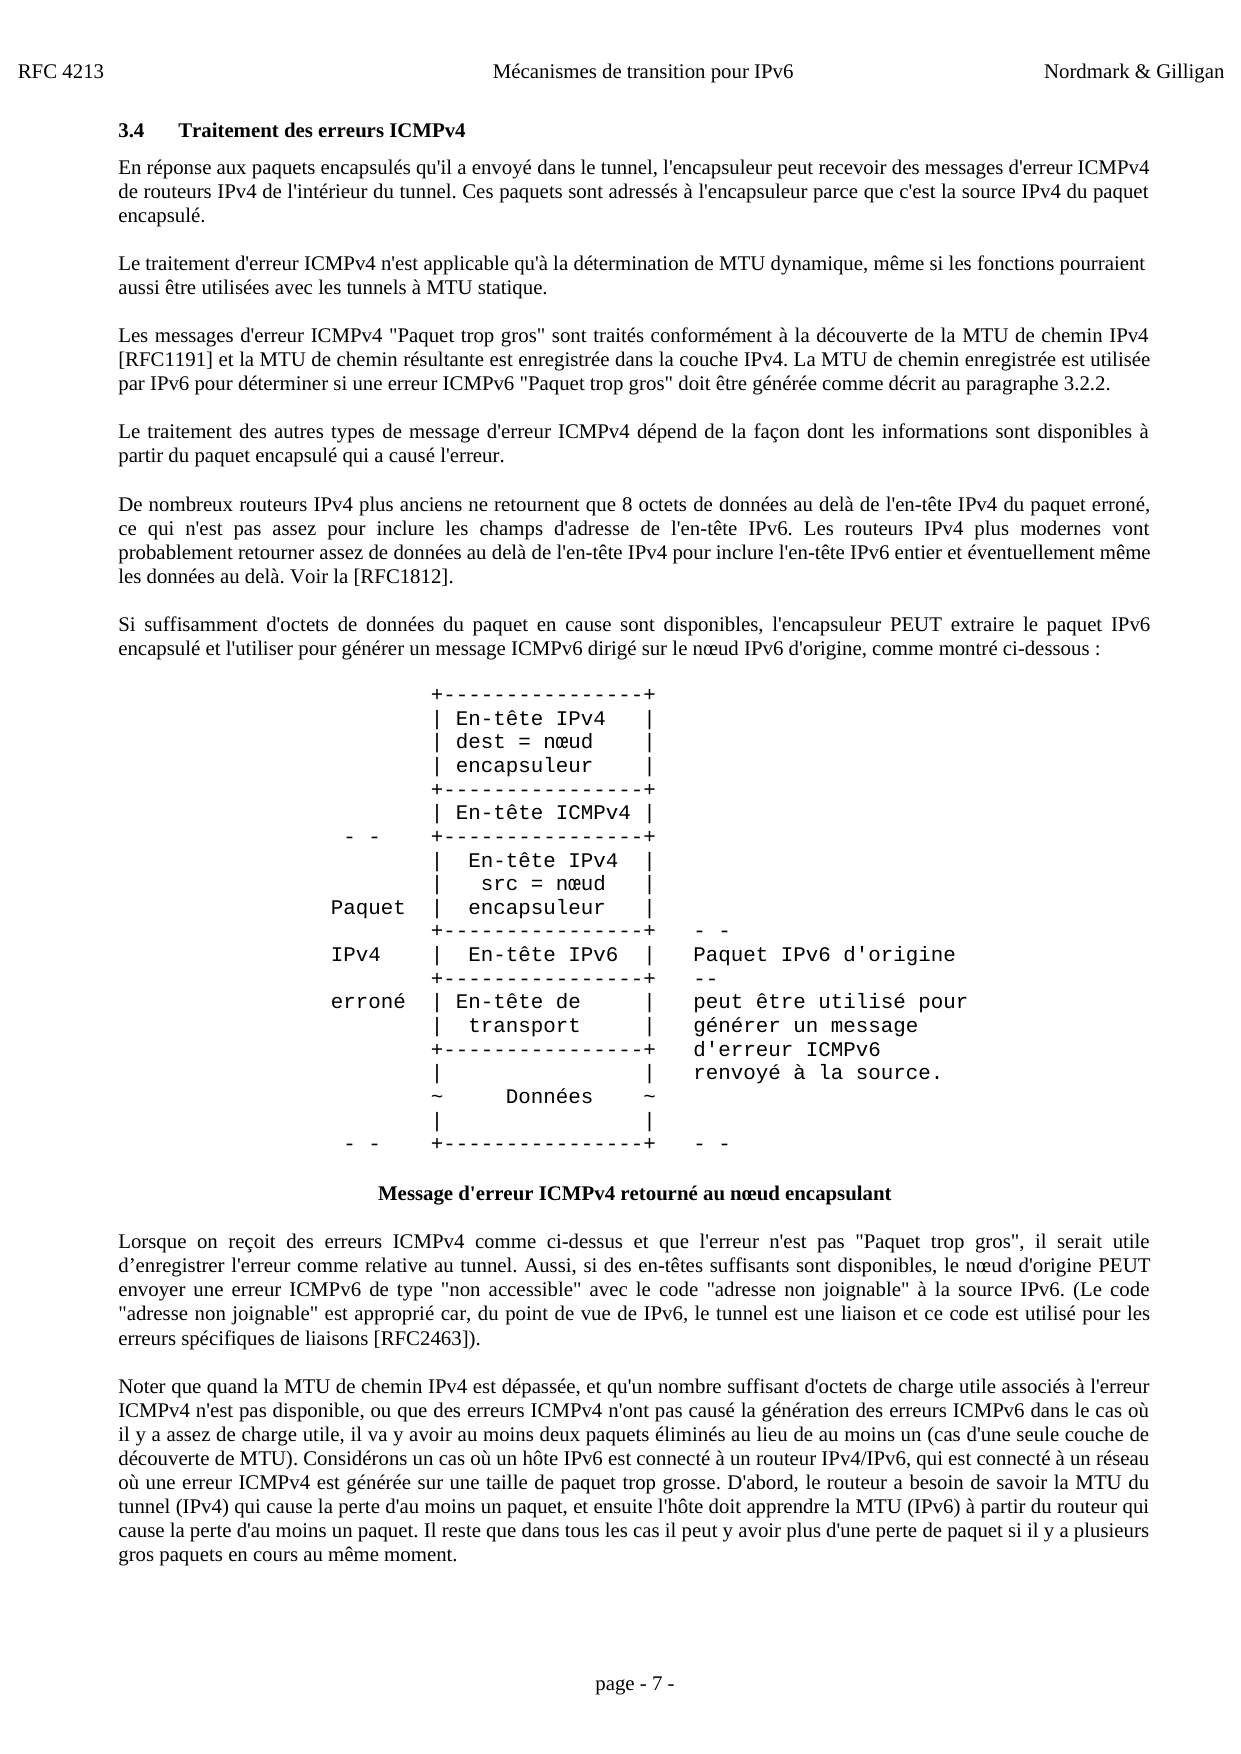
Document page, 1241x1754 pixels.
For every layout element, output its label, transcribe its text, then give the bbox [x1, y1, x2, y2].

text | | [118, 1110, 1152, 1133]
text Noter que quand la MTU de chemin IPv4 est dépassée, et qu'un nombre suffisant d'octets de charge utile associés à l'erreur ICMPv4 n'est pas disponible, ou que des erreurs ICMPv4 n'ont pas causé la génération des erreurs ICMPv6 dans le cas où il y a assez de charge utile, il va y avoir au moins deux paquets éliminés au lieu de au moins un (cas d'une seule couche de découverte de MTU). Considérons un cas où un hôte IPv6 est connecté à un routeur IPv4/IPv6, qui est connecté à un réseau où une erreur ICMPv4 est générée sur une taille de paquet trop grosse. D'abord, le routeur a besoin de savoir la MTU du tunnel (IPv4) qui cause la perte d'au moins un paquet, et ensuite l'hôte doit apprendre la MTU (IPv6) à partir du routeur qui cause la perte d'au moins un paquet. Il reste que dans tous les cas il peut y avoir plus d'une perte de paquet si il y a plusieurs gros paquets en cours au même moment. [118, 1373, 1152, 1566]
text | En-tête ICMPv4 | [118, 802, 1152, 826]
text Message d'erreur ICMPv4 retourné au nœud encapsulant [118, 1181, 1152, 1205]
text Les messages d'erreur ICMPv4 "Paquet trop gros" sont traités conformément à la découverte de la MTU de chemin IPv4 [RFC1191] et la MTU de chemin résultante est enregistrée dans la couche IPv4. La MTU de chemin enregistrée est utilisée par IPv6 pour déterminer si une erreur ICMPv6 "Paquet trop gros" doit être générée comme décrit au paragraphe 3.2.2. [118, 323, 1152, 395]
text En réponse aux paquets encapsulés qu'il a envoyé dans le tunnel, l'encapsuleur peut recevoir des messages d'erreur ICMPv4 de routeurs IPv4 de l'intérieur du tunnel. Ces paquets sont adressés à l'encapsuleur parce que c'est la source IPv4 du paquet encapsulé. [118, 155, 1152, 227]
text | encapsuleur | [118, 755, 1152, 779]
text | dest = nœud | [118, 731, 1152, 755]
text IPv4 | En-tête IPv6 | Paquet IPv6 d'origine [118, 944, 1152, 968]
text Le traitement d'erreur ICMPv4 n'est applicable qu'à la détermination de MTU dynamique, même si les fonctions pourraient aussi être utilisées avec les tunnels à MTU statique. [118, 251, 1152, 299]
text Lorsque on reçoit des erreurs ICMPv4 comme ci-dessus et que l'erreur n'est pas "Paquet trop gros", il serait utile d’enregistrer l'erreur comme relative au tunnel. Aussi, si des en-têtes suffisants sont disponibles, le nœud d'origine PEUT envoyer une erreur ICMPv6 de type "non accessible" avec le code "adresse non joignable" à la source IPv6. (Le code "adresse non joignable" est approprié car, du point de vue de IPv6, le tunnel est une liaison et ce code est utilisé pour les erreurs spécifiques de liaisons [RFC2463]). [118, 1229, 1152, 1349]
text | En-tête IPv4 | [118, 849, 1152, 873]
text - - +----------------+ [118, 826, 1152, 849]
text | | renvoyé à la source. [118, 1062, 1152, 1086]
text - - +----------------+ - - [118, 1133, 1152, 1157]
text Si suffisamment d'octets de données du paquet en cause sont disponibles, l'encapsuleur PEUT extraire le paquet IPv6 encapsulé et l'utiliser pour générer un message ICMPv6 dirigé sur le nœud IPv6 d'origine, comme montré ci-dessous : [118, 612, 1152, 660]
text erroné | En-tête de | peut être utilisé pour [118, 991, 1152, 1015]
text +----------------+ -- [118, 968, 1152, 991]
text Paquet | encapsuleur | [118, 897, 1152, 921]
text +----------------+ d'erreur ICMPv6 [118, 1039, 1152, 1062]
text +----------------+ - - [118, 921, 1152, 944]
text | transport | générer un message [118, 1015, 1152, 1039]
text Le traitement des autres types de message d'erreur ICMPv4 dépend de la façon dont les informations sont disponibles à partir du paquet encapsulé qui a causé l'erreur. [118, 419, 1152, 467]
subtitle 3.4 Traitement des erreurs ICMPv4 [118, 118, 1152, 142]
text De nombreux routeurs IPv4 plus anciens ne retournent que 8 octets de données au delà de l'en-tête IPv4 du paquet erroné, ce qui n'est pas assez pour inclure les champs d'adresse de l'en-tête IPv6. Les routeurs IPv4 plus modernes vont probablement retourner assez de données au delà de l'en-tête IPv4 pour inclure l'en-tête IPv6 entier et éventuellement même les données au delà. Voir la [RFC1812]. [118, 492, 1152, 588]
text +----------------+ [118, 779, 1152, 802]
text | En-tête IPv4 | [118, 708, 1152, 731]
text ~ Données ~ [118, 1086, 1152, 1110]
text +----------------+ [118, 684, 1152, 708]
text | src = nœud | [118, 873, 1152, 897]
